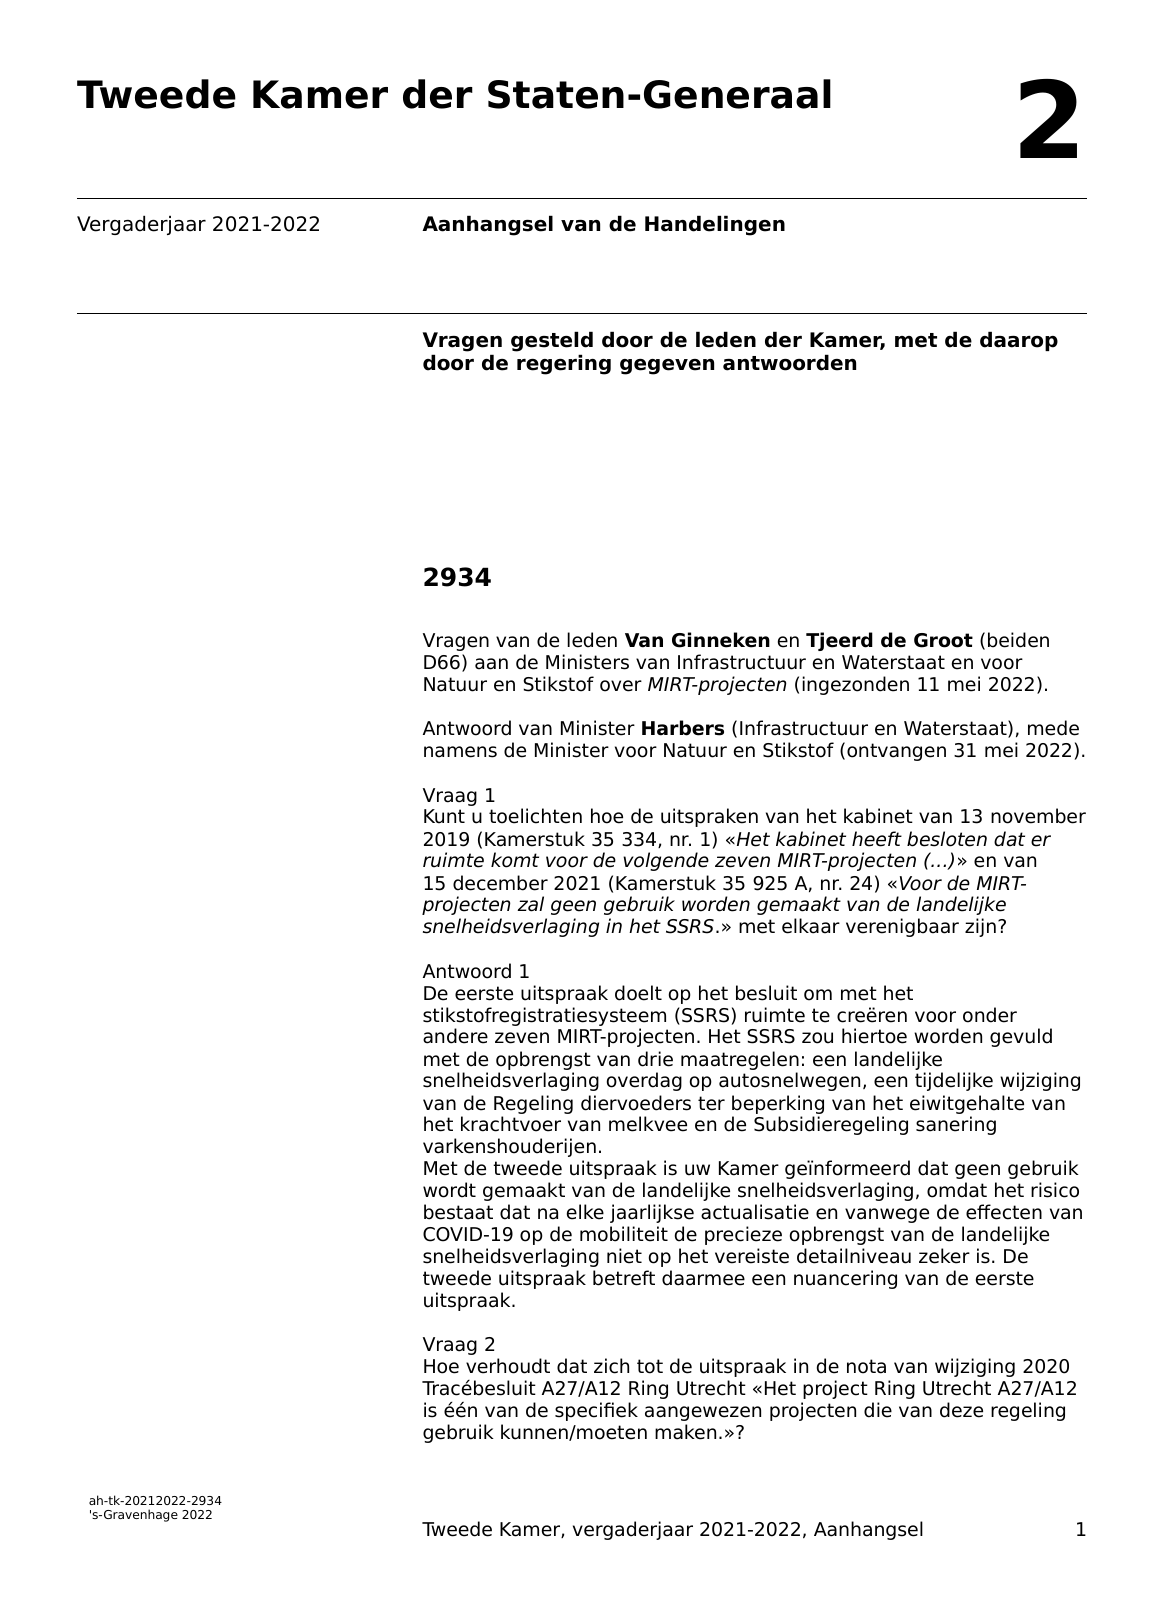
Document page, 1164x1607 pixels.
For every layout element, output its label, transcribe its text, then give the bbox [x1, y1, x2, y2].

text ah-tk-20212022-2934 [88, 1494, 323, 1508]
text Met de tweede uitspraak is uw Kamer geïnformeerd dat geen gebruik wordt gemaakt van de landelijke snelheidsverlaging, omdat het risico bestaat dat na elke jaarlijkse actualisatie en vanwege de effecten van COVID-19 op de mobiliteit de precieze opbrengst van de landelijke snelheidsverlaging niet op het vereiste detailniveau zeker is. De tweede uitspraak betreft daarmee een nuancering van de eerste uitspraak. [422, 1158, 1087, 1312]
text 2934 [422, 563, 1087, 592]
table_header 2 [886, 59, 1087, 198]
table_cell Aanhangsel van de Handelingen [422, 199, 1087, 313]
table_header Tweede Kamer der Staten-Generaal [77, 59, 886, 198]
text Vraag 1 [422, 784, 1087, 806]
text Antwoord 1 [422, 961, 1087, 982]
table_cell Vergaderjaar 2021-2022 [77, 199, 422, 313]
text Kunt u toelichten hoe de uitspraken van het kabinet van 13 november 2019 (Kamerstuk 35 334, nr. 1) «Het kabinet heeft besloten dat er ruimte komt voor de volgende zeven MIRT-projecten (...)» en van 15 december 2021 (Kamerstuk 35 925 A, nr. 24) «Voor de MIRT-projecten zal geen gebruik worden gemaakt van de landelijke snelheidsverlaging in het SSRS.» met elkaar verenigbaar zijn? [422, 806, 1087, 938]
text Vragen van de leden Van Ginneken en Tjeerd de Groot (beiden D66) aan de Ministers van Infrastructuur en Waterstaat en voor Natuur en Stikstof over MIRT-projecten (ingezonden 11 mei 2022). [422, 630, 1087, 696]
text 's-Gravenhage 2022 [88, 1508, 323, 1522]
text De eerste uitspraak doelt op het besluit om met het stikstofregistratiesysteem (SSRS) ruimte te creëren voor onder andere zeven MIRT-projecten. Het SSRS zou hiertoe worden gevuld met de opbrengst van drie maatregelen: een landelijke snelheidsverlaging overdag op autosnelwegen, een tijdelijke wijziging van de Regeling diervoeders ter beperking van het eiwitgehalte van het krachtvoer van melkvee en de Subsidieregeling sanering varkenshouderijen. [422, 982, 1087, 1158]
text Antwoord van Minister Harbers (Infrastructuur en Waterstaat), mede namens de Minister voor Natuur en Stikstof (ontvangen 31 mei 2022). [422, 718, 1087, 762]
table_cell [77, 314, 422, 375]
text Vraag 2 [422, 1334, 1087, 1356]
table_cell Vragen gesteld door de leden der Kamer, met de daarop door de regering gegeven antwoorden [422, 314, 1087, 375]
text Hoe verhoudt dat zich tot de uitspraak in de nota van wijziging 2020 Tracébesluit A27/A12 Ring Utrecht «Het project Ring Utrecht A27/A12 is één van de specifiek aangewezen projecten die van deze regeling gebruik kunnen/moeten maken.»? [422, 1356, 1087, 1444]
